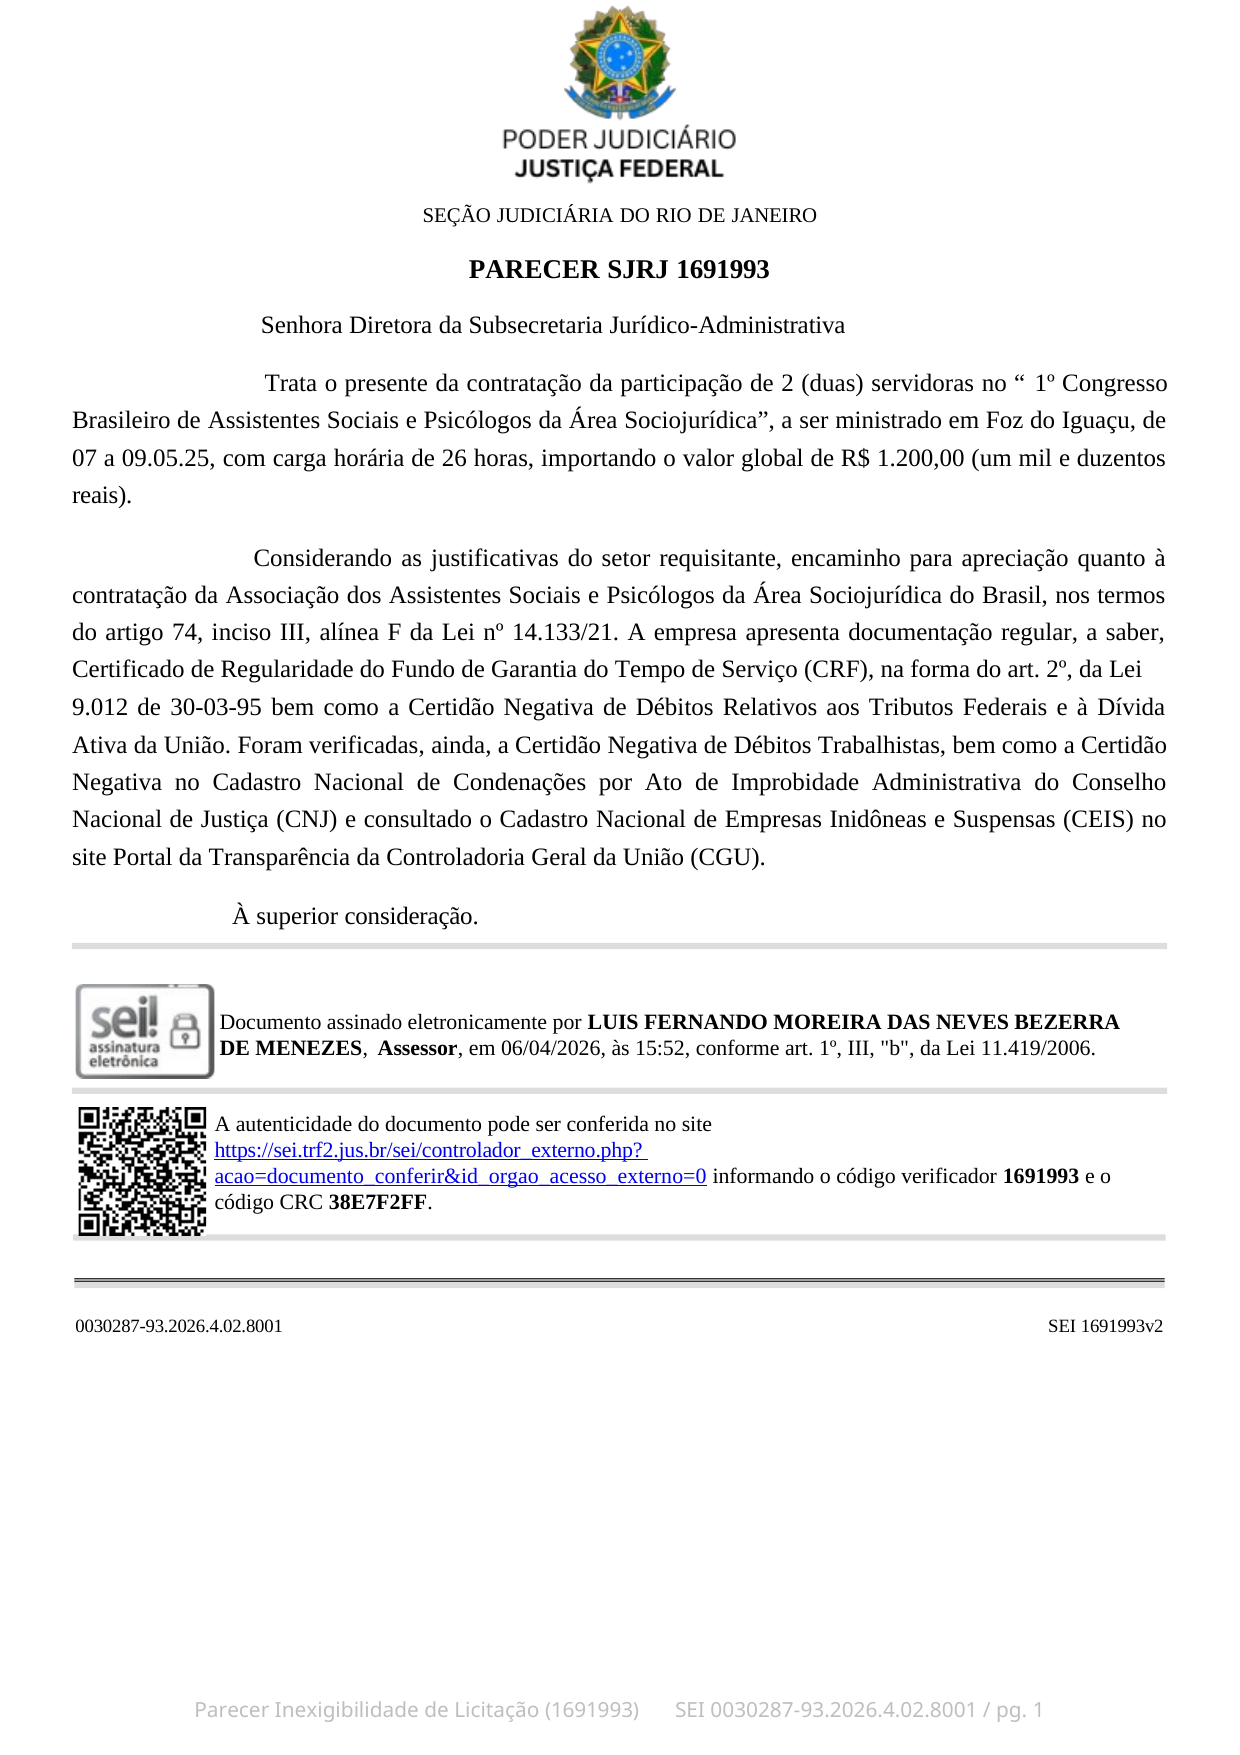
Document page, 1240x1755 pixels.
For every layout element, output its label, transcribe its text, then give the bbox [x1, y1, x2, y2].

subtitle PARECER SJRJ 1691993 [0, 253, 1238, 285]
text Documento assinado eletronicamente por LUIS FERNANDO MOREIRA DAS NEVES BEZERRA DE MENEZES, Assessor, em 06/04/2026, às 15:52, conforme art. 1º, III, "b", da Lei 11.419/2006. [219, 1009, 1134, 1060]
text Considerando as justificativas do setor requisitante, encaminho para apreciação quanto à contratação da Associação dos Assistentes Sociais e Psicólogos da Área Sociojurídica do Brasil, nos termos do artigo 74, inciso III, alínea F da Lei nº 14.133/21. A empresa apresenta documentação regular, a saber, Certificado de Regularidade do Fundo de Garantia do Tempo de Serviço (CRF), na forma do art. 2º, da Lei [72, 543, 1167, 683]
text Senhora Diretora da Subsecretaria Jurídico-Administrativa [261, 311, 1239, 339]
text A autenticidade do documento pode ser conferida no site https://sei.trf2.jus.br/sei/controlador_externo.php? acao=documento_conferir&id_orgao_acesso_externo=0 informando o código verificador 1691993 e o código CRC 38E7F2FF. [214, 1111, 1134, 1214]
text SEÇÃO JUDICIÁRIA DO RIO DE JANEIRO [0, 203, 1239, 227]
text 0030287-93.2026.4.02.8001 SEI 1691993v2 [0, 1315, 1239, 1336]
text 9.012 de 30-03-95 bem como a Certidão Negativa de Débitos Relativos aos Tributos Federais e à Dívida Ativa da União. Foram verificadas, ainda, a Certidão Negativa de Débitos Trabalhistas, bem como a Certidão Negativa no Cadastro Nacional de Condenações por Ato de Improbidade Administrativa do Conselho Nacional de Justiça (CNJ) e consultado o Cadastro Nacional de Empresas Inidôneas e Suspensas (CEIS) no site Portal da Transparência da Controladoria Geral da União (CGU). [72, 692, 1167, 870]
text Trata o presente da contratação da participação de 2 (duas) servidoras no “ 1º Congresso Brasileiro de Assistentes Sociais e Psicólogos da Área Sociojurídica”, a ser ministrado em Foz do Iguaçu, de 07 a 09.05.25, com carga horária de 26 horas, importando o valor global de R$ 1.200,00 (um mil e duzentos reais). [72, 368, 1168, 509]
text À superior consideração. [232, 901, 1239, 929]
text Parecer Inexigibilidade de Licitação (1691993) SEI 0030287-93.2026.4.02.8001 / pg. 1 [0, 1695, 1239, 1724]
